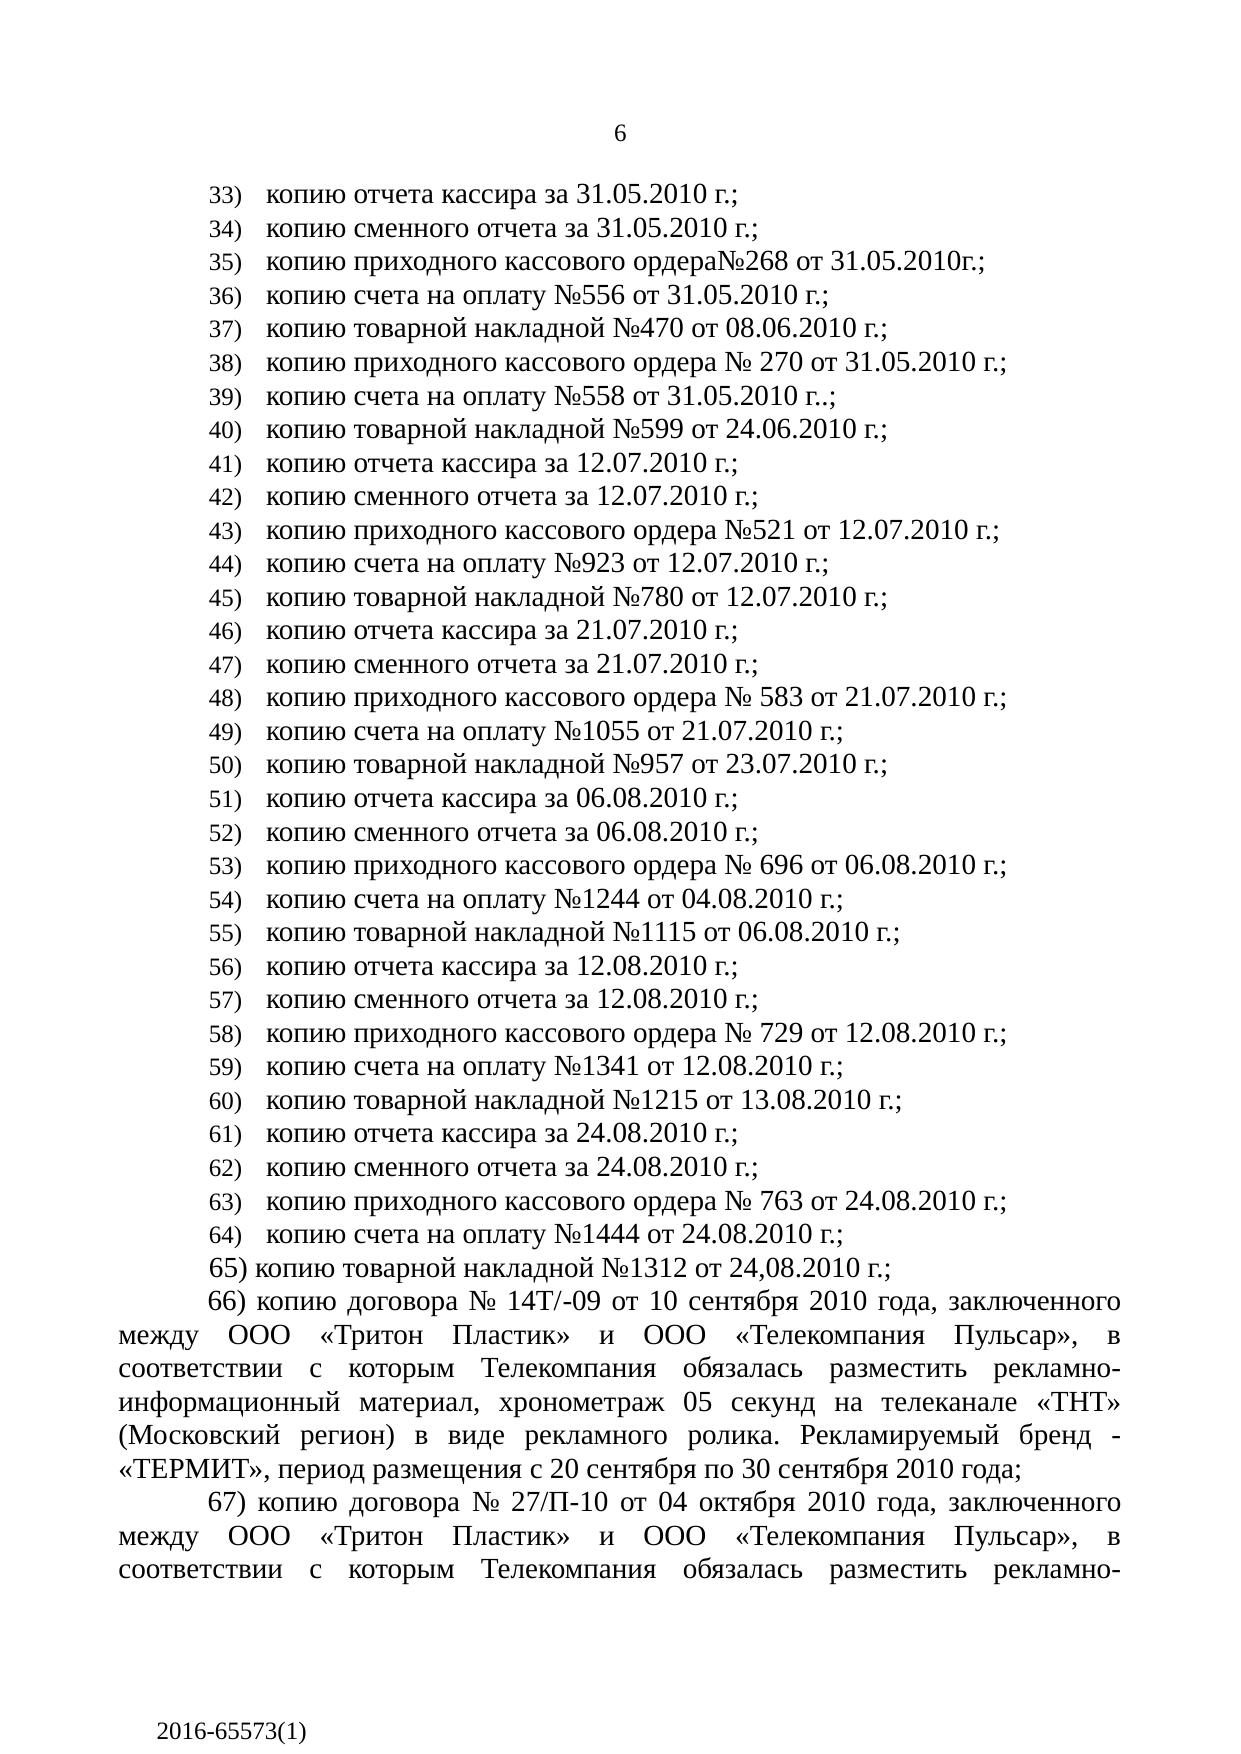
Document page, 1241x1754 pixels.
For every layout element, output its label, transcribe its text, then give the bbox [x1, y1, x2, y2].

list копию товарной накладной №470 от 08.06.2010 г.; [118, 311, 1122, 344]
list копию сменного отчета за 12.08.2010 г.; [118, 981, 1122, 1015]
list копию отчета кассира за 21.07.2010 г.; [118, 612, 1122, 646]
list копию приходного кассового ордера №521 от 12.07.2010 г.; [118, 512, 1122, 545]
list копию счета на оплату №556 от 31.05.2010 г.; [118, 277, 1122, 311]
list копию товарной накладной №957 от 23.07.2010 г.; [118, 747, 1122, 780]
list копию приходного кассового ордера № 583 от 21.07.2010 г.; [118, 679, 1122, 713]
list копию отчета кассира за 06.08.2010 г.; [118, 780, 1122, 814]
list копию приходного кассового ордера № 763 от 24.08.2010 г.; [118, 1183, 1122, 1216]
list копию сменного отчета за 12.07.2010 г.; [118, 478, 1122, 512]
list копию отчета кассира за 12.08.2010 г.; [118, 948, 1122, 981]
list копию счета на оплату №1055 от 21.07.2010 г.; [118, 713, 1122, 747]
list копию отчета кассира за 12.07.2010 г.; [118, 445, 1122, 478]
text 65) копию товарной накладной №1312 от 24,08.2010 г.; [118, 1250, 1122, 1283]
list копию товарной накладной №1115 от 06.08.2010 г.; [118, 914, 1122, 948]
list копию приходного кассового ордера № 729 от 12.08.2010 г.; [118, 1015, 1122, 1048]
list копию товарной накладной №780 от 12.07.2010 г.; [118, 579, 1122, 612]
list копию счета на оплату №1341 от 12.08.2010 г.; [118, 1048, 1122, 1082]
list копию сменного отчета за 21.07.2010 г.; [118, 646, 1122, 679]
list копию счета на оплату №1244 от 04.08.2010 г.; [118, 881, 1122, 914]
list копию отчета кассира за 24.08.2010 г.; [118, 1116, 1122, 1149]
list копию приходного кассового ордера № 696 от 06.08.2010 г.; [118, 847, 1122, 881]
list копию сменного отчета за 24.08.2010 г.; [118, 1149, 1122, 1183]
list копию товарной накладной №1215 от 13.08.2010 г.; [118, 1082, 1122, 1116]
list копию счета на оплату №1444 от 24.08.2010 г.; [118, 1216, 1122, 1250]
text 67) копию договора № 27/П-10 от 04 октября 2010 года, заключенного между ООО «Тритон Пластик» и ООО «Телекомпания Пульсар», в соответствии с которым Телекомпания обязалась разместить рекламно- [118, 1484, 1122, 1585]
list копию счета на оплату №923 от 12.07.2010 г.; [118, 545, 1122, 579]
list копию счета на оплату №558 от 31.05.2010 г..; [118, 378, 1122, 411]
list копию сменного отчета за 31.05.2010 г.; [118, 210, 1122, 243]
list копию приходного кассового ордера№268 от 31.05.2010г.; [118, 243, 1122, 277]
list копию отчета кассира за 31.05.2010 г.; [118, 176, 1122, 210]
list копию сменного отчета за 06.08.2010 г.; [118, 814, 1122, 847]
list копию товарной накладной №599 от 24.06.2010 г.; [118, 411, 1122, 445]
text 66) копию договора № 14Т/-09 от 10 сентября 2010 года, заключенного между ООО «Тритон Пластик» и ООО «Телекомпания Пульсар», в соответствии с которым Телекомпания обязалась разместить рекламно-информационный материал, хронометраж 05 секунд на телеканале «ТНТ» (Московский регион) в виде рекламного ролика. Рекламируемый бренд - «ТЕРМИТ», период размещения с 20 сентября по 30 сентября 2010 года; [118, 1283, 1122, 1484]
list копию приходного кассового ордера № 270 от 31.05.2010 г.; [118, 344, 1122, 378]
